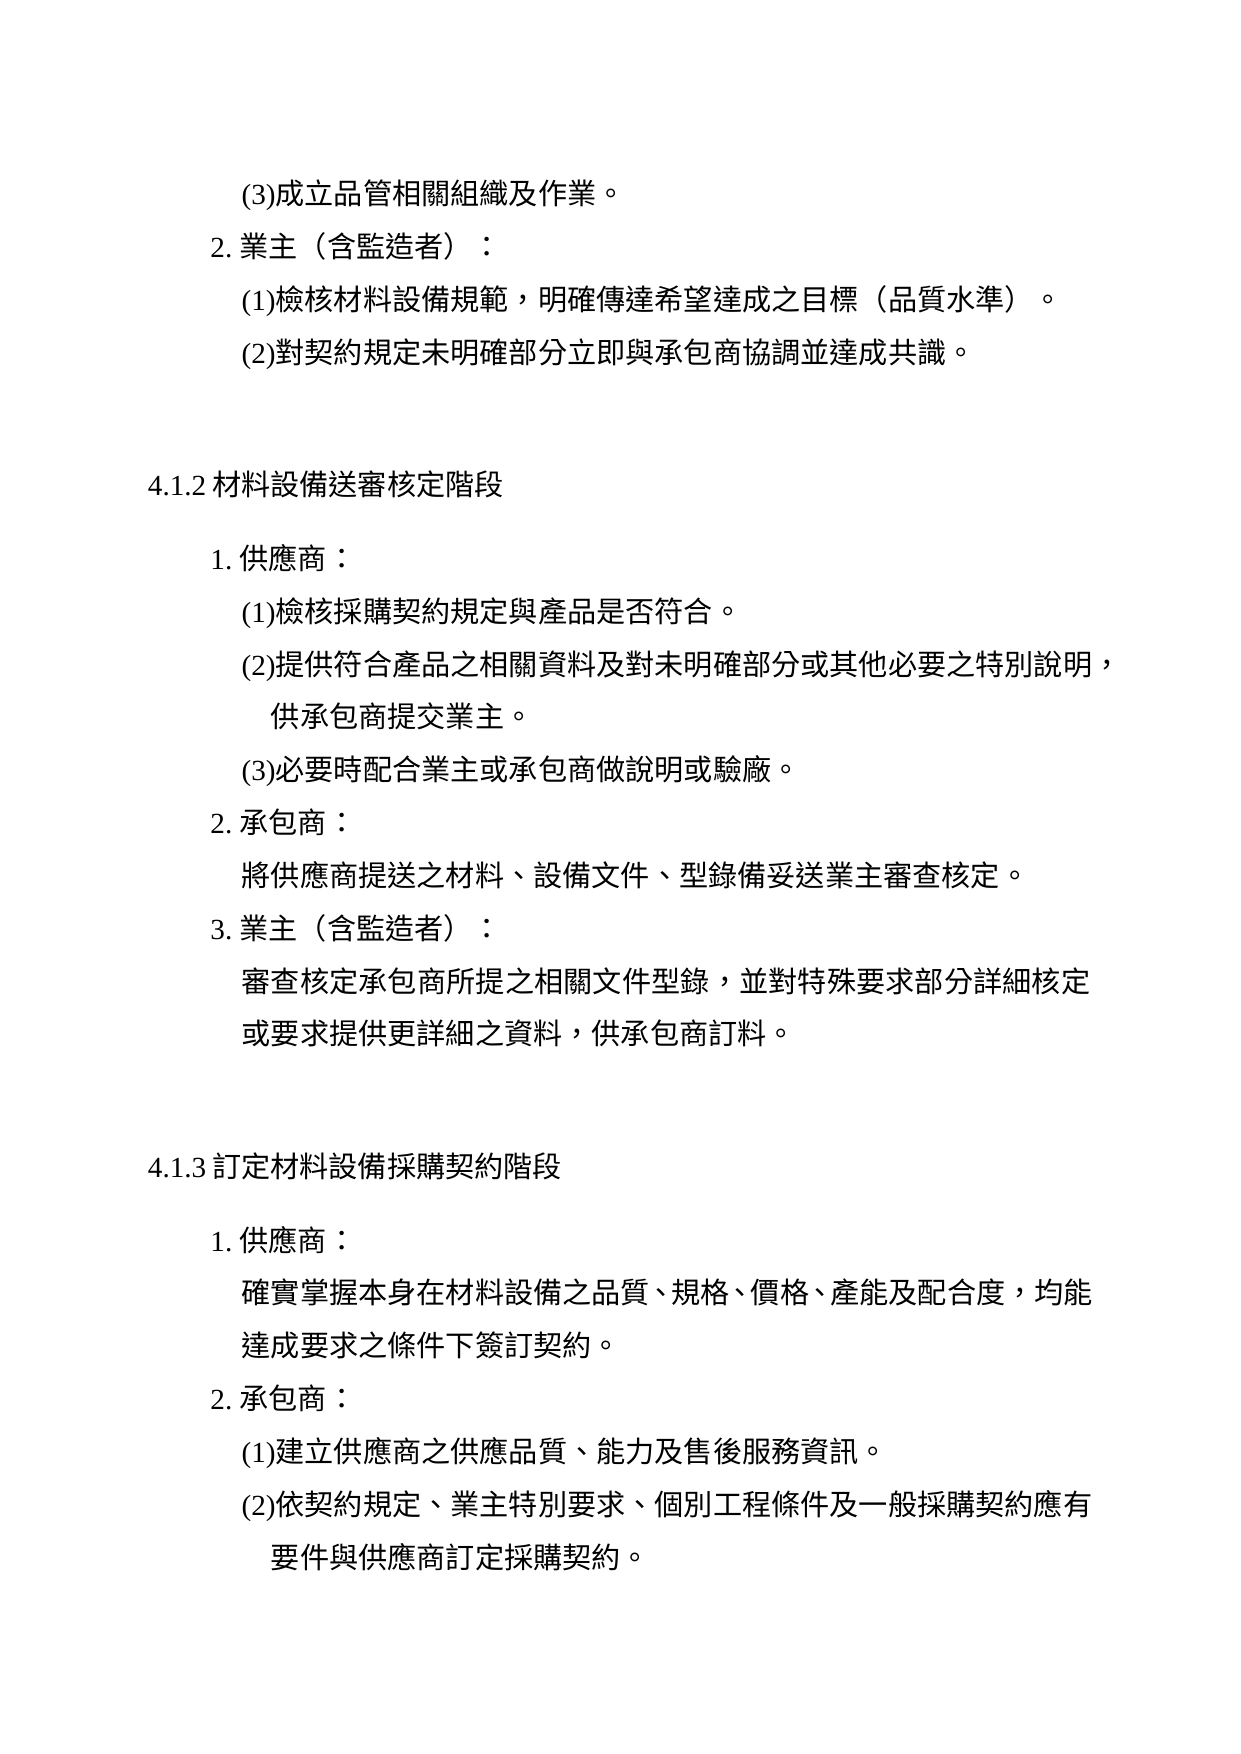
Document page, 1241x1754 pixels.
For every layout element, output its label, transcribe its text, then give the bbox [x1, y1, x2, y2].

text 2. 承包商： [210, 1376, 1092, 1418]
text (1)檢核採購契約規定與產品是否符合。 [241, 588, 1092, 631]
text (1)建立供應商之供應品質、能力及售後服務資訊。 [241, 1428, 1092, 1471]
text 1. 供應商： [210, 1217, 1092, 1259]
text (2)提供符合產品之相關資料及對未明確部分或其他必要之特別說明，供承包商提交業主。 [241, 641, 1092, 736]
subtitle 4.1.3訂定材料設備採購契約階段 [148, 1143, 1092, 1186]
text 1. 供應商： [210, 536, 1092, 578]
text (2)對契約規定未明確部分立即與承包商協調並達成共識。 [241, 329, 1092, 372]
text 確實掌握本身在材料設備之品質、規格、價格、產能及配合度，均能達成要求之條件下簽訂契約。 [241, 1270, 1092, 1365]
subtitle 4.1.2材料設備送審核定階段 [148, 462, 1092, 504]
text 3. 業主（含監造者）： [210, 905, 1092, 948]
text (2)依契約規定、業主特別要求、個別工程條件及一般採購契約應有要件與供應商訂定採購契約。 [241, 1481, 1092, 1576]
text (1)檢核材料設備規範，明確傳達希望達成之目標（品質水準）。 [241, 276, 1092, 319]
text 2. 業主（含監造者）： [210, 224, 1092, 266]
text 審查核定承包商所提之相關文件型錄，並對特殊要求部分詳細核定或要求提供更詳細之資料，供承包商訂料。 [241, 958, 1092, 1053]
text 2. 承包商： [210, 800, 1092, 842]
text 將供應商提送之材料、設備文件、型錄備妥送業主審查核定。 [241, 852, 1092, 895]
text (3)必要時配合業主或承包商做說明或驗廠。 [241, 747, 1092, 789]
text (3)成立品管相關組織及作業。 [241, 171, 1092, 213]
